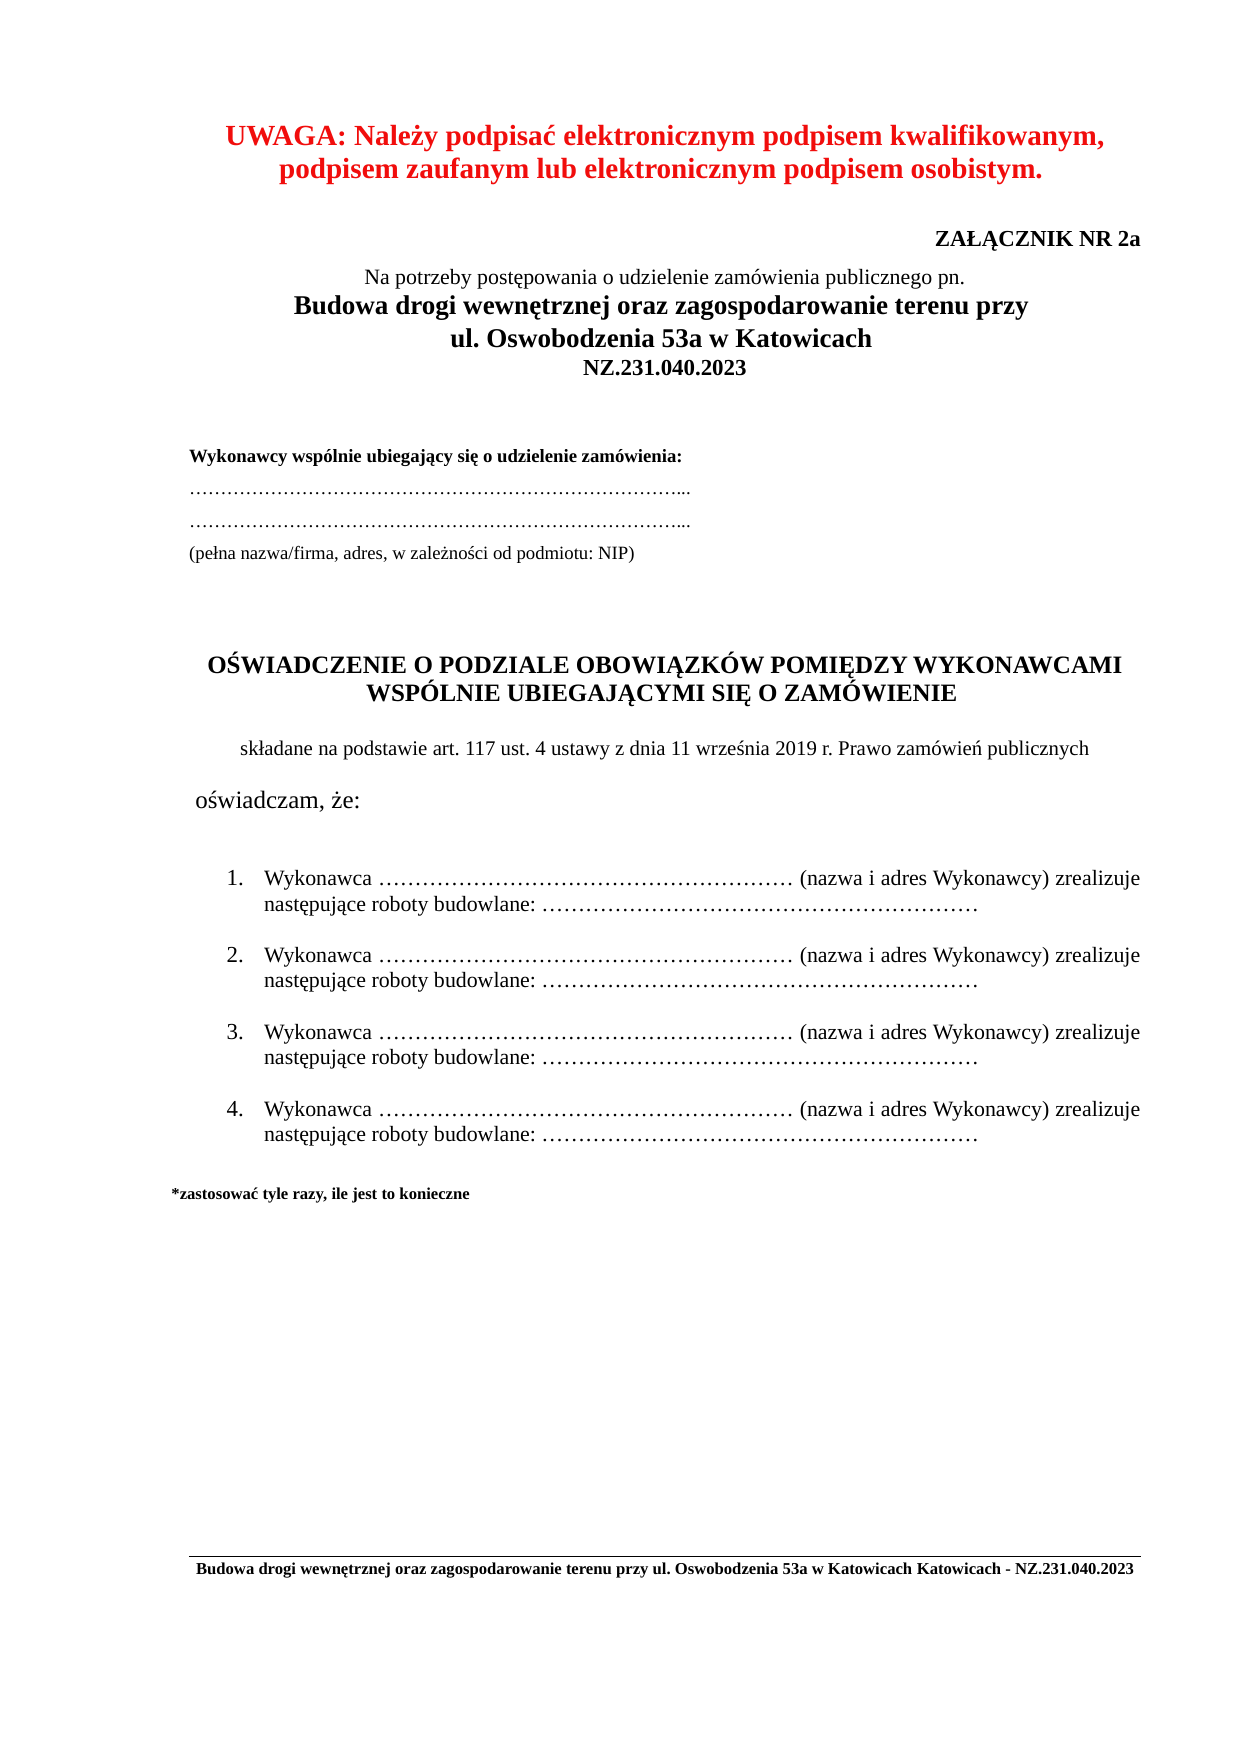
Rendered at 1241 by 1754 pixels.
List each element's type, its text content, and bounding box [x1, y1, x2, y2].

text ……………………………………………………………………... [189, 477, 1141, 499]
text UWAGA: Należy podpisać elektronicznym podpisem kwalifikowanym, podpisem zaufanym lub elektronicznym podpisem osobistym. [189, 118, 1141, 185]
text Budowa drogi wewnętrznej oraz zagospodarowanie terenu przy ul. Oswobodzenia 53a w Katowicach [189, 289, 1141, 354]
list Wykonawca ………………………………………………… (nazwa i adres Wykonawcy) zrealizuje następujące roboty budowlane: …………………………………………………… [226, 941, 1141, 993]
text Wykonawcy wspólnie ubiegający się o udzielenie zamówienia: [189, 445, 1141, 467]
text Na potrzeby postępowania o udzielenie zamówienia publicznego pn. [189, 264, 1141, 289]
text NZ.231.040.2023 [189, 354, 1141, 380]
text ZAŁĄCZNIK NR 2a [189, 225, 1141, 251]
text (pełna nazwa/firma, adres, w zależności od podmiotu: NIP) [189, 542, 1141, 563]
list Wykonawca ………………………………………………… (nazwa i adres Wykonawcy) zrealizuje następujące roboty budowlane: …………………………………………………… [226, 1018, 1141, 1069]
list Wykonawca ………………………………………………… (nazwa i adres Wykonawcy) zrealizuje następujące roboty budowlane: …………………………………………………… [226, 1095, 1141, 1146]
text ……………………………………………………………………... [189, 509, 1141, 531]
text składane na podstawie art. 117 ust. 4 ustawy z dnia 11 września 2019 r. Prawo zamówień publicznych [189, 736, 1141, 760]
text oświadczam, że: [189, 785, 1141, 814]
text OŚWIADCZENIE O PODZIALE OBOWIĄZKÓW POMIĘDZY WYKONAWCAMI WSPÓLNIE UBIEGAJĄCYMI SIĘ O ZAMÓWIENIE [189, 650, 1141, 707]
list Wykonawca ………………………………………………… (nazwa i adres Wykonawcy) zrealizuje następujące roboty budowlane: …………………………………………………… [226, 864, 1141, 916]
text *zastosować tyle razy, ile jest to konieczne [171, 1184, 1141, 1203]
